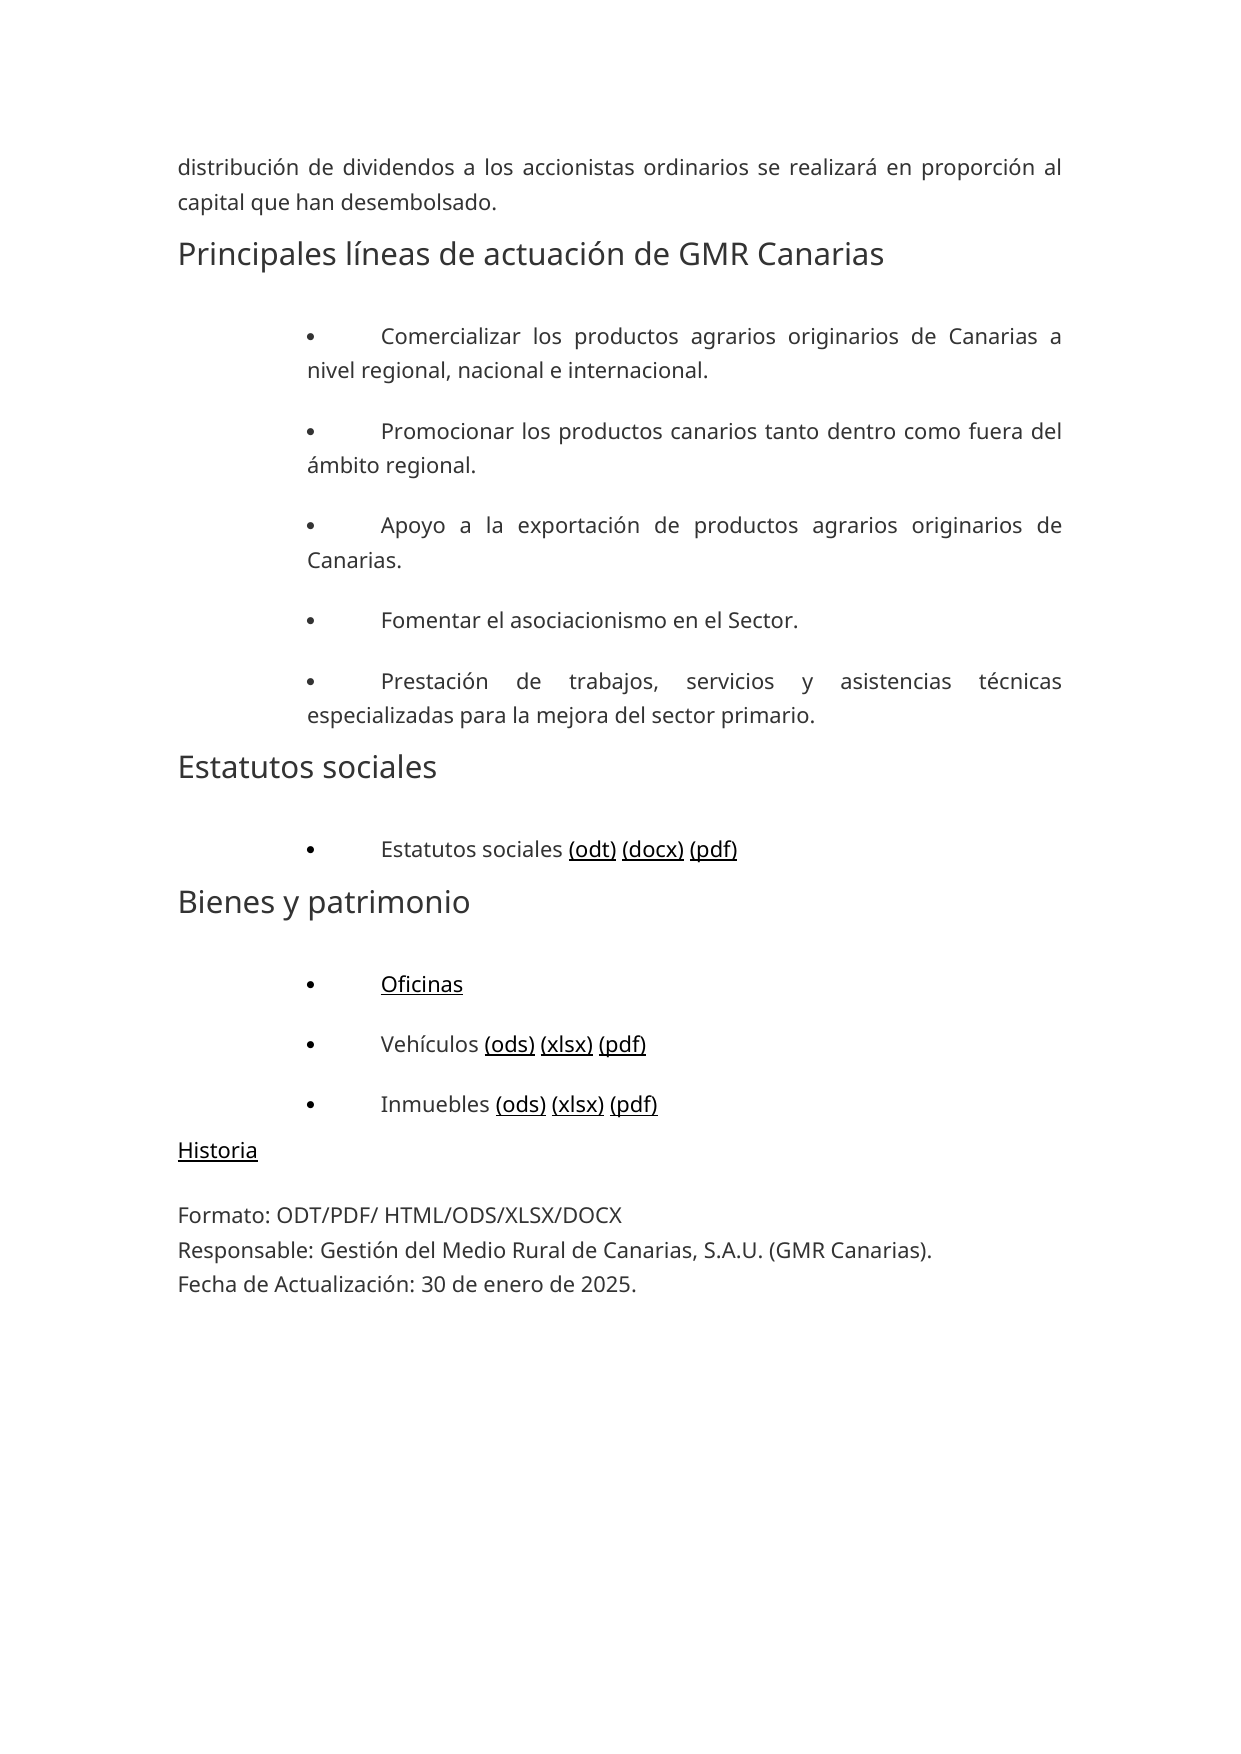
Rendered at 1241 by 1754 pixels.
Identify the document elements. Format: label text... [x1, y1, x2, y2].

text Formato: ODT/PDF/ HTML/ODS/XLSX/DOCX [177, 1196, 1063, 1230]
list Vehículos (ods) (xlsx) (pdf) [307, 1024, 1063, 1059]
list Prestación de trabajos, servicios y asistencias técnicas especializadas para la mejora del sector primario. [307, 661, 1063, 730]
list Promocionar los productos canarios tanto dentro como fuera del ámbito regional. [307, 411, 1063, 480]
text Fecha de Actualización: 30 de enero de 2025. [177, 1264, 1063, 1299]
subtitle Historia [177, 1135, 1063, 1164]
list Apoyo a la exportación de productos agrarios originarios de Canarias. [307, 506, 1063, 574]
subtitle Estatutos sociales [177, 745, 1063, 788]
subtitle Bienes y patrimonio [177, 880, 1063, 922]
subtitle Principales líneas de actuación de GMR Canarias [177, 232, 1063, 274]
list Inmuebles (ods) (xlsx) (pdf) [307, 1085, 1063, 1119]
text Responsable: Gestión del Medio Rural de Canarias, S.A.U. (GMR Canarias). [177, 1230, 1063, 1264]
list Estatutos sociales (odt) (docx) (pdf) [307, 830, 1063, 864]
list Fomentar el asociacionismo en el Sector. [307, 601, 1063, 635]
list Comercializar los productos agrarios originarios de Canarias a nivel regional, nacional e internacional. [307, 316, 1063, 385]
text distribución de dividendos a los accionistas ordinarios se realizará en proporción al capital que han desembolsado. [177, 148, 1063, 216]
list Oficinas [307, 964, 1063, 998]
